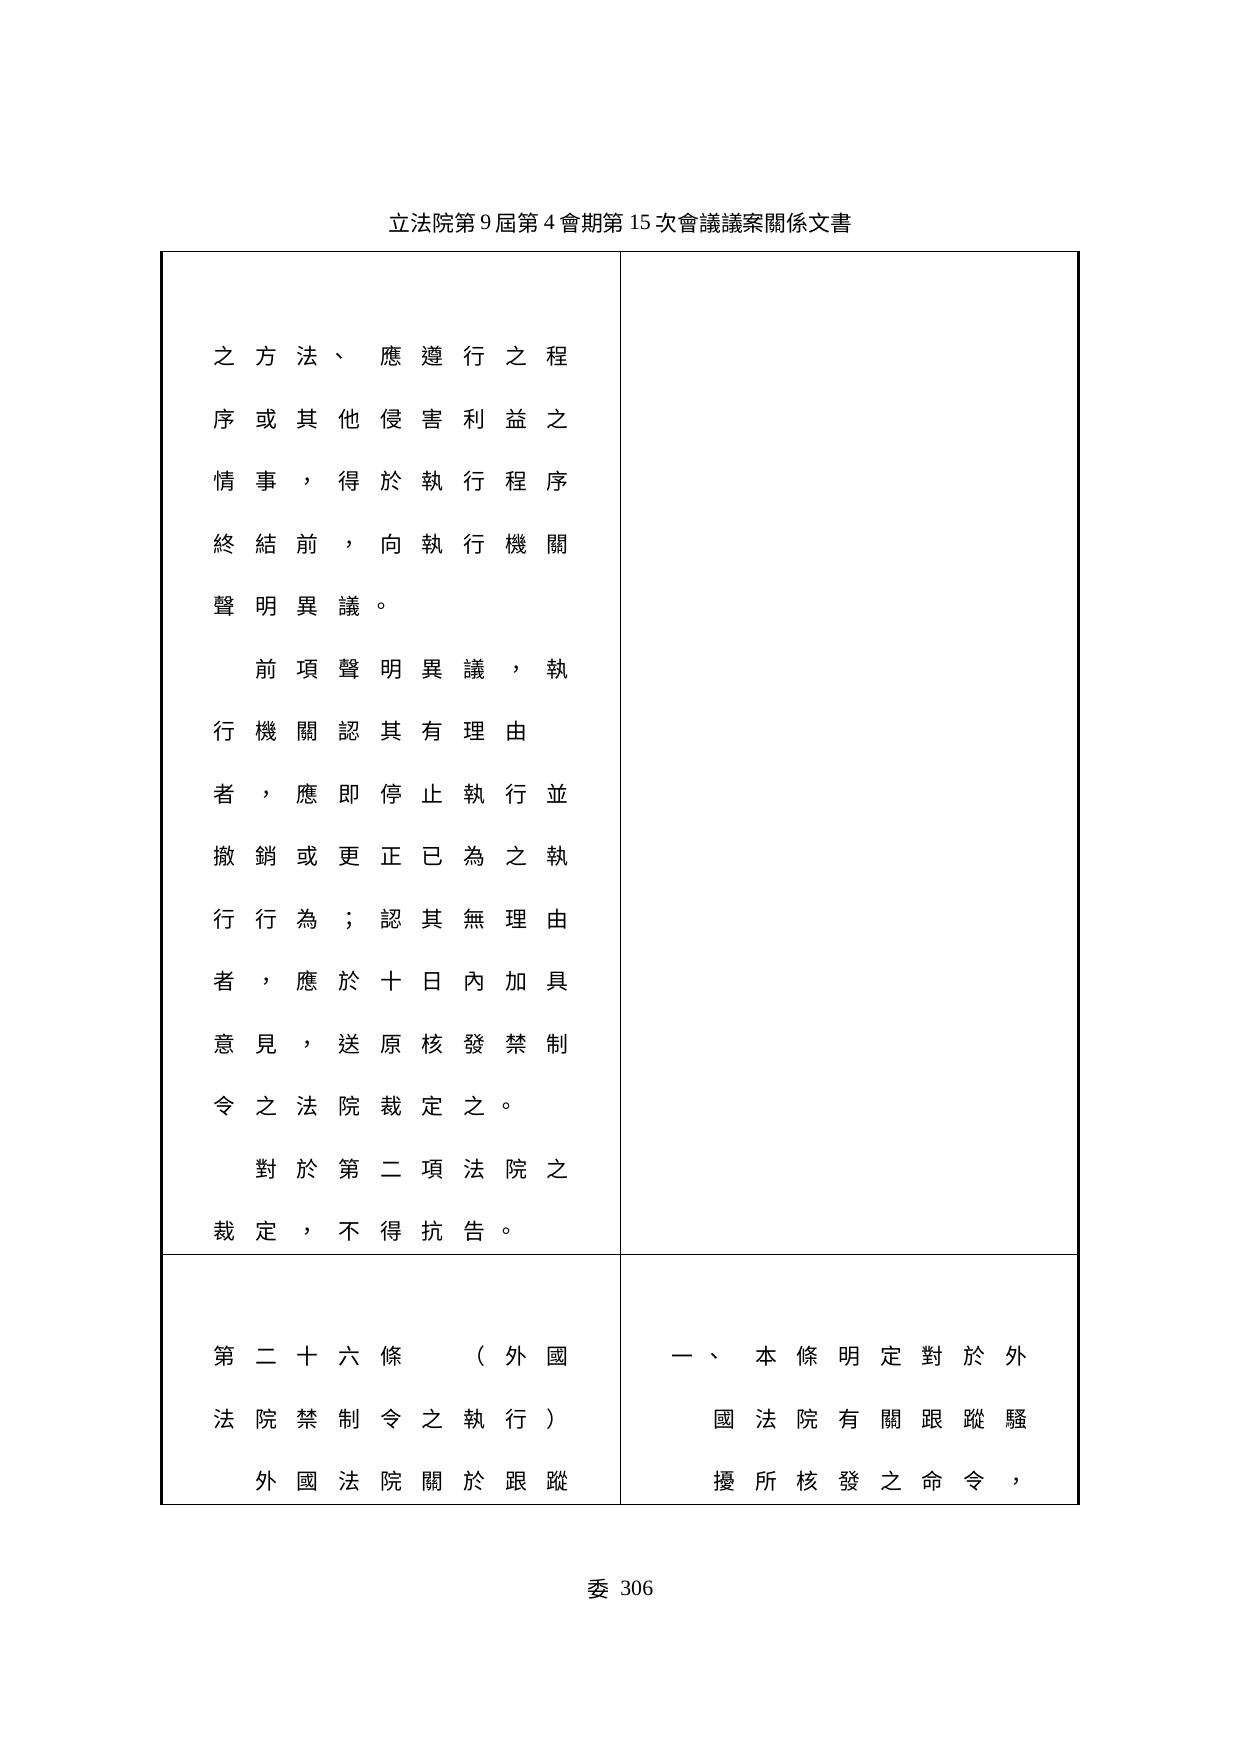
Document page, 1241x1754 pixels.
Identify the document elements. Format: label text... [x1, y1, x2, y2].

table_cell 第二十六條 （外國法院禁制令之執行） 外國法院關於跟蹤 [163, 1255, 620, 1504]
table_cell 一、本條明定對於外國法院有關跟蹤騷擾所核發之命令， [621, 1255, 1077, 1504]
table_cell 之方法、應遵行之程序或其他侵害利益之情事，得於執行程序終結前，向執行機關聲明異議。 前項聲明異議，執行機關認其有理由者，應即停止執行並撤銷或更正已為之執行行為；認其無理由者，應於十日內加具意見，送原核發禁制令之法院裁定之。 對於第二項法院之裁定，不得抗告。 [163, 252, 620, 1254]
table_cell [621, 252, 1077, 1254]
